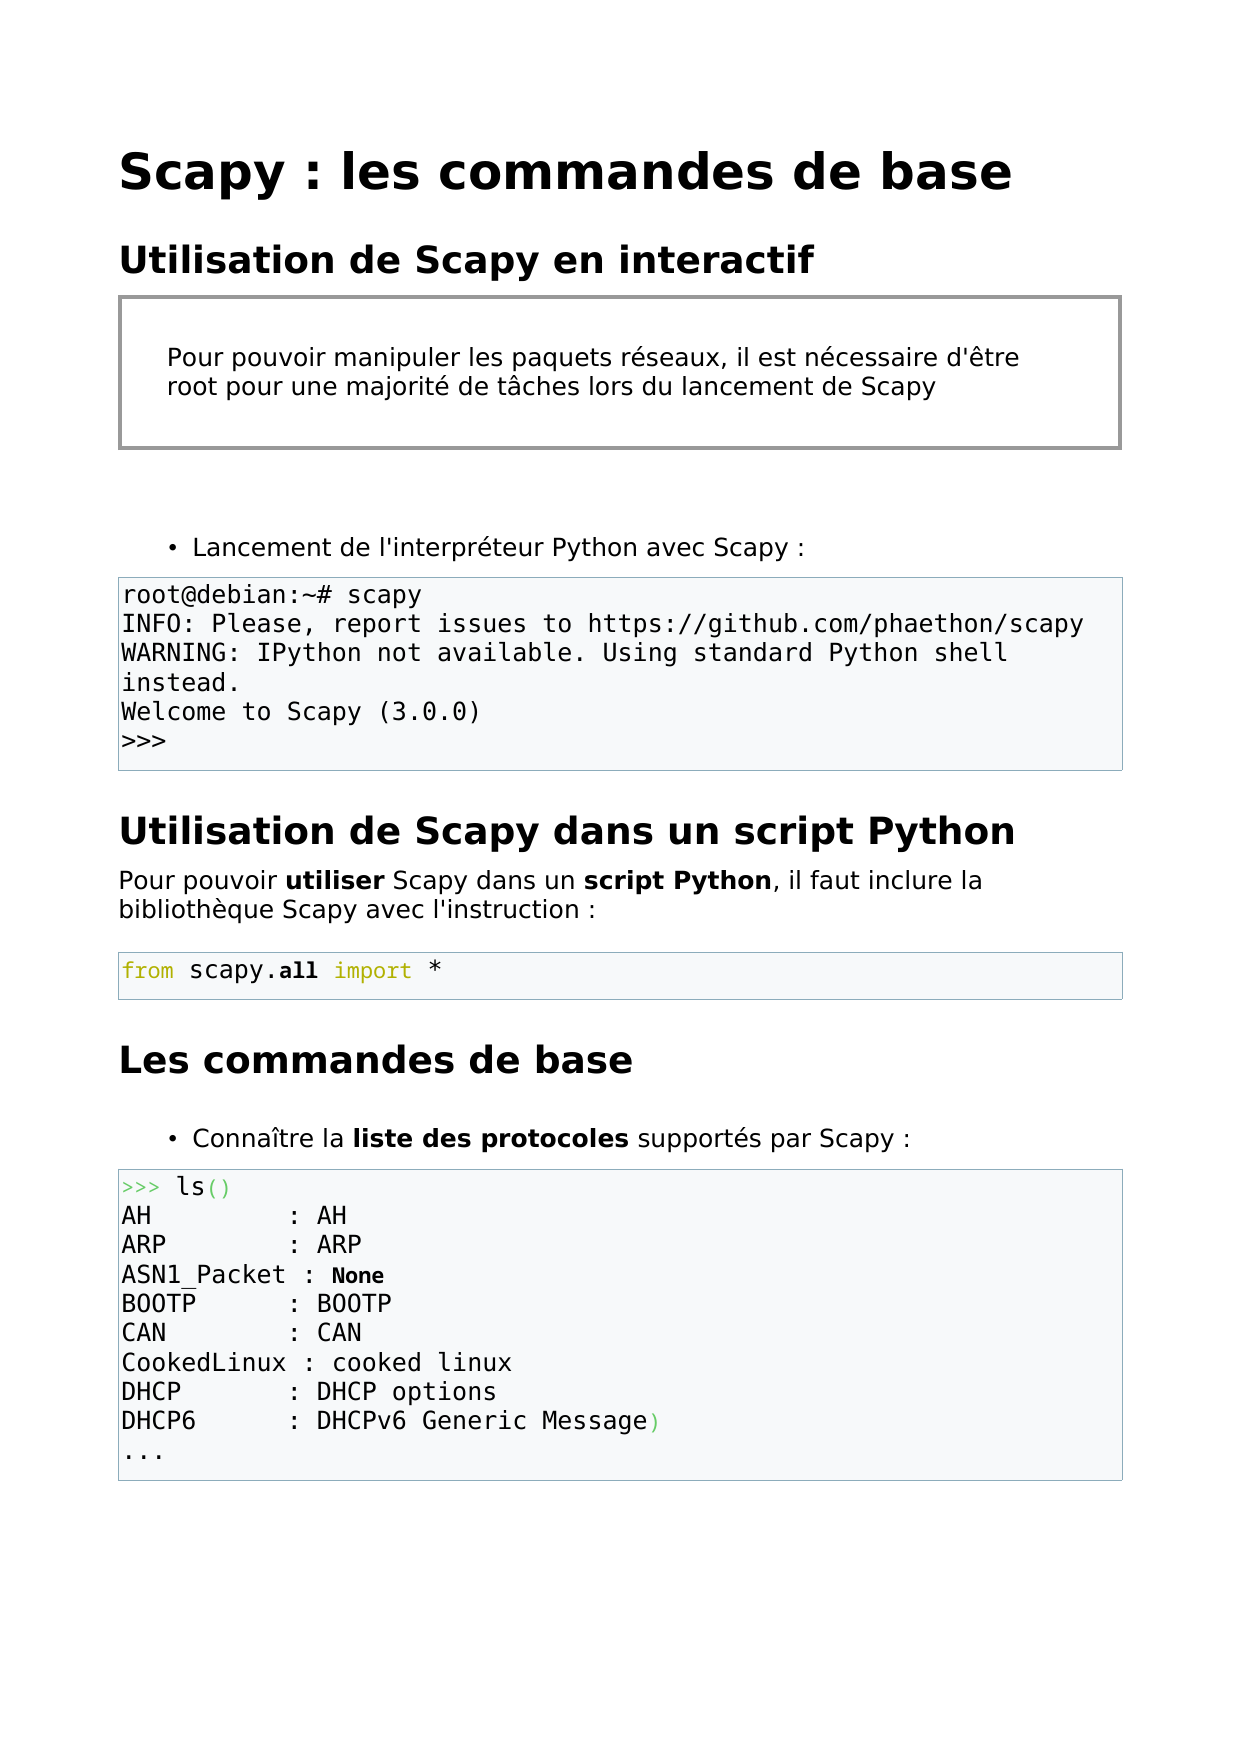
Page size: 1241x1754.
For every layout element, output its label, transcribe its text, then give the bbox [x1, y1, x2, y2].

table_header from scapy.all import * [119, 953, 1122, 999]
subtitle Utilisation de Scapy en interactif [118, 239, 1122, 282]
table_header Pour pouvoir manipuler les paquets réseaux, il est nécessaire d'être root pour une majorité de tâches lors du lancement de Scapy [131, 308, 1109, 437]
list Lancement de l'interpréteur Python avec Scapy : [177, 533, 1122, 562]
table_header root@debian:~# scapy INFO: Please, report issues to https://github.com/phaethon/scapy WARNING: IPython not available. Using standard Python shell instead. Welcome to Scapy (3.0.0) >>> [119, 578, 1122, 770]
text Pour pouvoir utiliser Scapy dans un script Python, il faut inclure la bibliothèque Scapy avec l'instruction : [118, 866, 1122, 924]
subtitle Scapy : les commandes de base [118, 143, 1122, 201]
subtitle Utilisation de Scapy dans un script Python [118, 810, 1122, 853]
table_header >>> ls() AH : AH ARP : ARP ASN1_Packet : None BOOTP : BOOTP CAN : CAN CookedLinux : cooked linux DHCP : DHCP options DHCP6 : DHCPv6 Generic Message) ... [119, 1170, 1122, 1480]
subtitle Les commandes de base [118, 1039, 1122, 1083]
list Connaître la liste des protocoles supportés par Scapy : [177, 1124, 1122, 1154]
